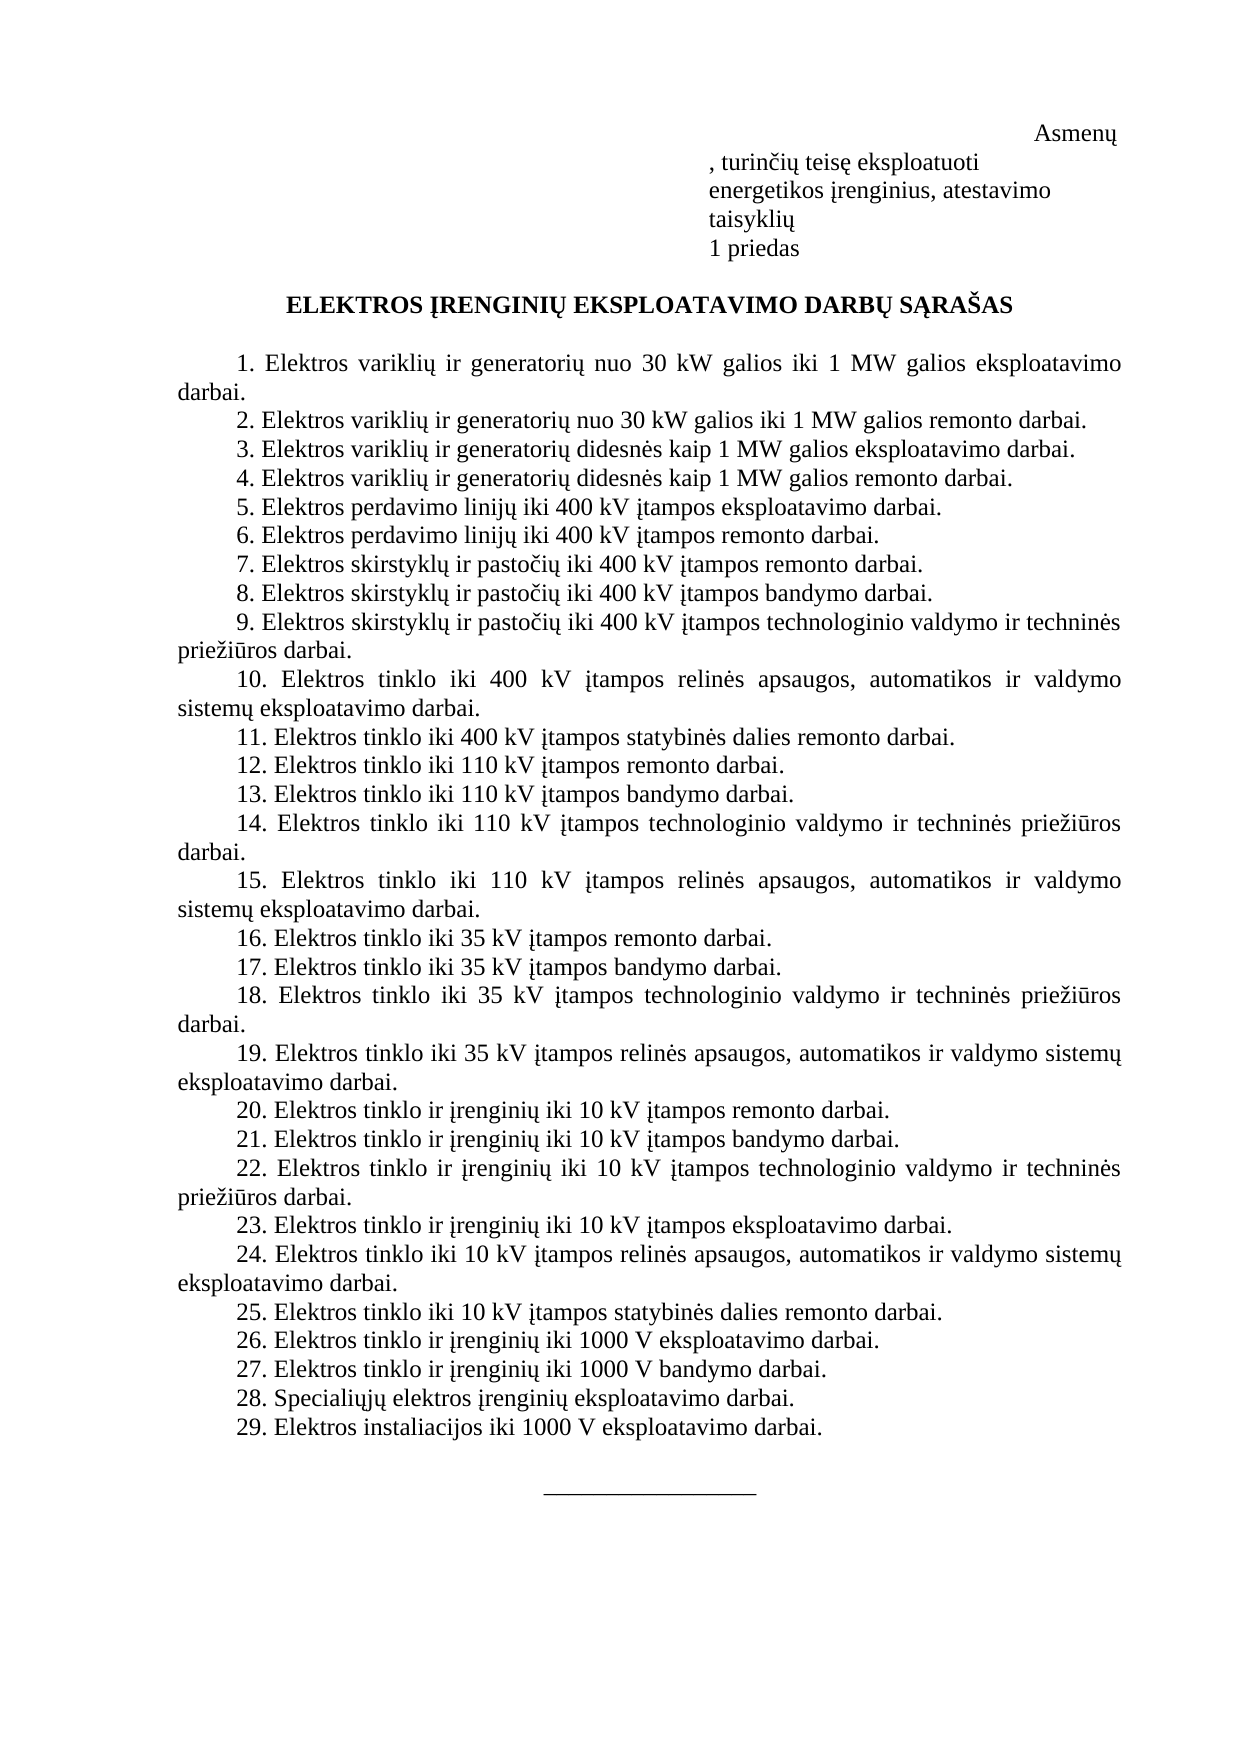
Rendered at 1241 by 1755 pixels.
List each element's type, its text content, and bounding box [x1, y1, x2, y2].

text energetikos įrenginius, atestavimo [177, 176, 1122, 204]
text 13. Elektros tinklo iki 110 kV įtampos bandymo darbai. [177, 779, 1122, 808]
text 6. Elektros perdavimo linijų iki 400 kV įtampos remonto darbai. [177, 521, 1122, 549]
text _________________ [177, 1469, 1122, 1498]
text 17. Elektros tinklo iki 35 kV įtampos bandymo darbai. [177, 952, 1122, 981]
text 20. Elektros tinklo ir įrenginių iki 10 kV įtampos remonto darbai. [177, 1096, 1122, 1124]
text 14. Elektros tinklo iki 110 kV įtampos technologinio valdymo ir techninės priežiūros darbai. [177, 808, 1122, 866]
text 5. Elektros perdavimo linijų iki 400 kV įtampos eksploatavimo darbai. [177, 492, 1122, 521]
text 10. Elektros tinklo iki 400 kV įtampos relinės apsaugos, automatikos ir valdymo sistemų eksploatavimo darbai. [177, 664, 1122, 722]
text 7. Elektros skirstyklų ir pastočių iki 400 kV įtampos remonto darbai. [177, 549, 1122, 578]
text 16. Elektros tinklo iki 35 kV įtampos remonto darbai. [177, 923, 1122, 952]
text 4. Elektros variklių ir generatorių didesnės kaip 1 MW galios remonto darbai. [177, 463, 1122, 492]
text 1 priedas [177, 233, 1122, 262]
text 15. Elektros tinklo iki 110 kV įtampos relinės apsaugos, automatikos ir valdymo sistemų eksploatavimo darbai. [177, 866, 1122, 923]
text 9. Elektros skirstyklų ir pastočių iki 400 kV įtampos technologinio valdymo ir techninės priežiūros darbai. [177, 607, 1122, 664]
text 2. Elektros variklių ir generatorių nuo 30 kW galios iki 1 MW galios remonto darbai. [177, 406, 1122, 434]
text 11. Elektros tinklo iki 400 kV įtampos statybinės dalies remonto darbai. [177, 722, 1122, 751]
text 18. Elektros tinklo iki 35 kV įtampos technologinio valdymo ir techninės priežiūros darbai. [177, 981, 1122, 1038]
text Asmenų, turinčių teisę eksploatuoti [709, 118, 1122, 176]
text taisyklių [177, 204, 1122, 233]
text 19. Elektros tinklo iki 35 kV įtampos relinės apsaugos, automatikos ir valdymo sistemų eksploatavimo darbai. [177, 1038, 1122, 1096]
text 22. Elektros tinklo ir įrenginių iki 10 kV įtampos technologinio valdymo ir techninės priežiūros darbai. [177, 1153, 1122, 1211]
text 12. Elektros tinklo iki 110 kV įtampos remonto darbai. [177, 751, 1122, 779]
text 21. Elektros tinklo ir įrenginių iki 10 kV įtampos bandymo darbai. [177, 1124, 1122, 1153]
text 27. Elektros tinklo ir įrenginių iki 1000 V bandymo darbai. [177, 1354, 1122, 1383]
text 8. Elektros skirstyklų ir pastočių iki 400 kV įtampos bandymo darbai. [177, 578, 1122, 607]
text 23. Elektros tinklo ir įrenginių iki 10 kV įtampos eksploatavimo darbai. [177, 1211, 1122, 1239]
text 24. Elektros tinklo iki 10 kV įtampos relinės apsaugos, automatikos ir valdymo sistemų eksploatavimo darbai. [177, 1239, 1122, 1297]
text 28. Specialiųjų elektros įrenginių eksploatavimo darbai. [177, 1383, 1122, 1412]
text 3. Elektros variklių ir generatorių didesnės kaip 1 MW galios eksploatavimo darbai. [177, 434, 1122, 463]
text 26. Elektros tinklo ir įrenginių iki 1000 V eksploatavimo darbai. [177, 1326, 1122, 1354]
text ELEKTROS ĮRENGINIŲ EKSPLOATAVIMO DARBŲ SĄRAŠAS [177, 291, 1122, 319]
text 29. Elektros instaliacijos iki 1000 V eksploatavimo darbai. [177, 1412, 1122, 1441]
text 25. Elektros tinklo iki 10 kV įtampos statybinės dalies remonto darbai. [177, 1297, 1122, 1326]
text 1. Elektros variklių ir generatorių nuo 30 kW galios iki 1 MW galios eksploatavimo darbai. [177, 348, 1122, 406]
